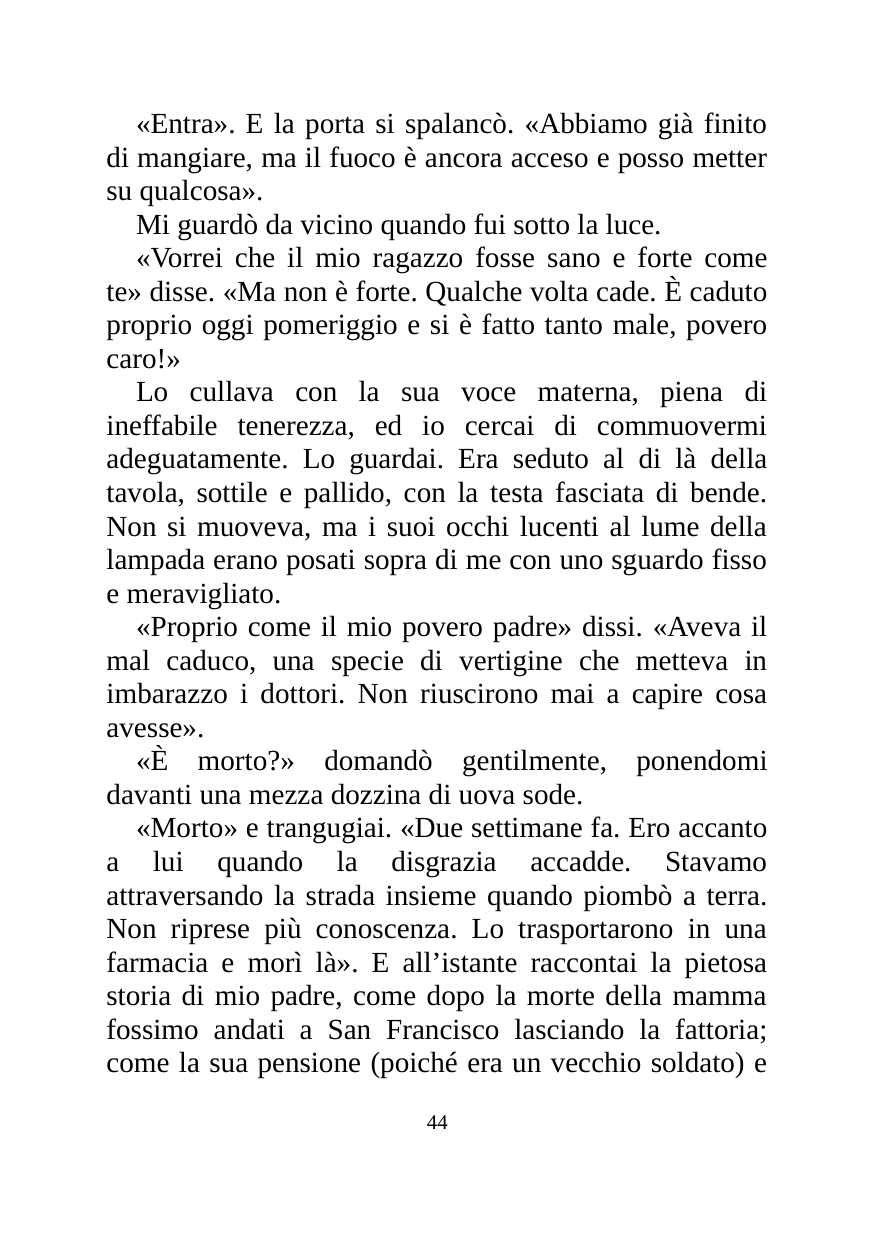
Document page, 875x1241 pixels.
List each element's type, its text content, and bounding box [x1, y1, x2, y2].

text Mi guardò da vicino quando fui sotto la luce. [106, 207, 768, 240]
text «È morto?» domandò gentilmente, ponendomi davanti una mezza dozzina di uova sode. [106, 743, 768, 811]
text «Proprio come il mio povero padre» dissi. «Aveva il mal caduco, una specie di vertigine che metteva in imbarazzo i dottori. Non riuscirono mai a capire cosa avesse». [106, 609, 768, 743]
text «Vorrei che il mio ragazzo fosse sano e forte come te» disse. «Ma non è forte. Qualche volta cade. È caduto proprio oggi pomeriggio e si è fatto tanto male, povero caro!» [106, 240, 768, 374]
text «Morto» e trangugiai. «Due settimane fa. Ero accanto a lui quando la disgrazia accadde. Stavamo attraversando la strada insieme quando piombò a terra. Non riprese più conoscenza. Lo trasportarono in una farmacia e morì là». E all’istante raccontai la pietosa storia di mio padre, come dopo la morte della mamma fossimo andati a San Francisco lasciando la fattoria; come la sua pensione (poiché era un vecchio soldato) e [106, 811, 768, 1079]
text «Entra». E la porta si spalancò. «Abbiamo già finito di mangiare, ma il fuoco è ancora acceso e posso metter su qualcosa». [106, 106, 768, 207]
text Lo cullava con la sua voce materna, piena di ineffabile tenerezza, ed io cercai di commuovermi adeguatamente. Lo guardai. Era seduto al di là della tavola, sottile e pallido, con la testa fasciata di bende. Non si muoveva, ma i suoi occhi lucenti al lume della lampada erano posati sopra di me con uno sguardo fisso e meravigliato. [106, 374, 768, 609]
